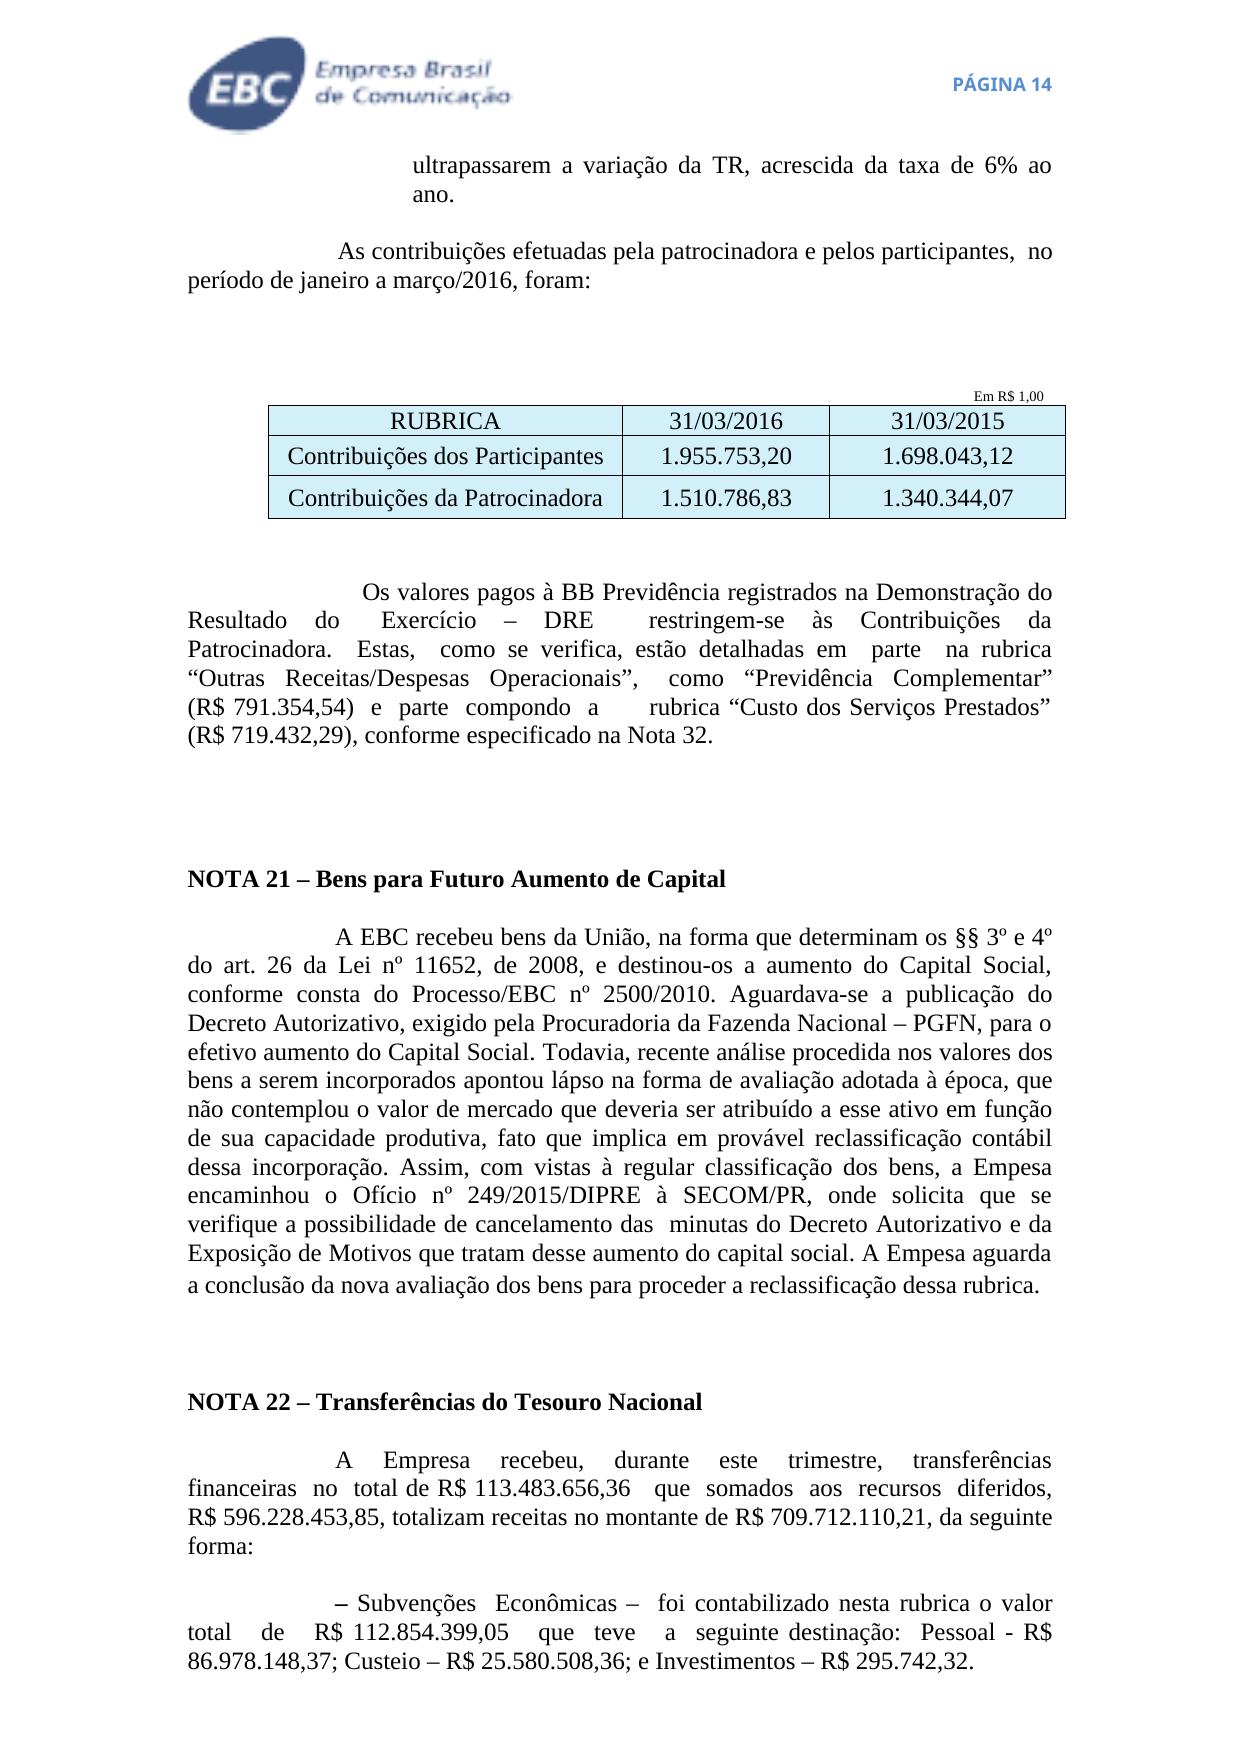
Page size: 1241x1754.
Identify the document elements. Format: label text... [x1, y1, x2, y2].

table_header 31/03/2015 [830, 406, 1065, 435]
table_header 31/03/2016 [623, 406, 829, 435]
table_cell Contribuições da Patrocinadora [269, 476, 622, 518]
text A EBC recebeu bens da União, na forma que determinam os §§ 3º e 4º do art. 26 da Lei nº 11652, de 2008, e destinou-os a aumento do Capital Social, conforme consta do Processo/EBC nº 2500/2010. Aguardava-se a publicação do Decreto Autorizativo, exigido pela Procuradoria da Fazenda Nacional – PGFN, para o efetivo aumento do Capital Social. Todavia, recente análise procedida nos valores dos bens a serem incorporados apontou lápso na forma de avaliação adotada à época, que não contemplou o valor de mercado que deveria ser atribuído a esse ativo em função de sua capacidade produtiva, fato que implica em provável reclassificação contábil dessa incorporação. Assim, com vistas à regular classificação dos bens, a Empesa encaminhou o Ofício nº 249/2015/DIPRE à SECOM/PR, onde solicita que se verifique a possibilidade de cancelamento das minutas do Decreto Autorizativo e da Exposição de Motivos que tratam desse aumento do capital social. A Empesa aguarda a conclusão da nova avaliação dos bens para proceder a reclassificação dessa rubrica. [187, 922, 1053, 1301]
table_cell 1.510.786,83 [623, 476, 829, 518]
list ultrapassarem a variação da TR, acrescida da taxa de 6% ao ano. [375, 150, 1053, 207]
text As contribuições efetuadas pela patrocinadora e pelos participantes, no período de janeiro a março/2016, foram: [187, 236, 1053, 294]
text Em R$ 1,00 [187, 380, 1044, 405]
table_header RUBRICA [269, 406, 622, 435]
table_cell Contribuições dos Participantes [269, 436, 622, 475]
text Os valores pagos à BB Previdência registrados na Demonstração do Resultado do Exercício – DRE restringem-se às Contribuições da Patrocinadora. Estas, como se verifica, estão detalhadas em parte na rubrica “Outras Receitas/Despesas Operacionais”, como “Previdência Complementar” (R$ 791.354,54) e parte compondo a rubrica “Custo dos Serviços Prestados” (R$ 719.432,29), conforme especificado na Nota 32. [187, 577, 1053, 749]
text NOTA 21 – Bens para Futuro Aumento de Capital [187, 864, 1053, 893]
table_cell 1.698.043,12 [830, 436, 1065, 475]
text NOTA 22 – Transferências do Tesouro Nacional [187, 1387, 1053, 1416]
table_cell 1.955.753,20 [623, 436, 829, 475]
table_cell 1.340.344,07 [830, 476, 1065, 518]
text – Subvenções Econômicas – foi contabilizado nesta rubrica o valor total de R$ 112.854.399,05 que teve a seguinte destinação: Pessoal - R$ 86.978.148,37; Custeio – R$ 25.580.508,36; e Investimentos – R$ 295.742,32. [187, 1588, 1053, 1675]
text A Empresa recebeu, durante este trimestre, transferências financeiras no total de R$ 113.483.656,36 que somados aos recursos diferidos, R$ 596.228.453,85, totalizam receitas no montante de R$ 709.712.110,21, da seguinte forma: [187, 1445, 1053, 1560]
